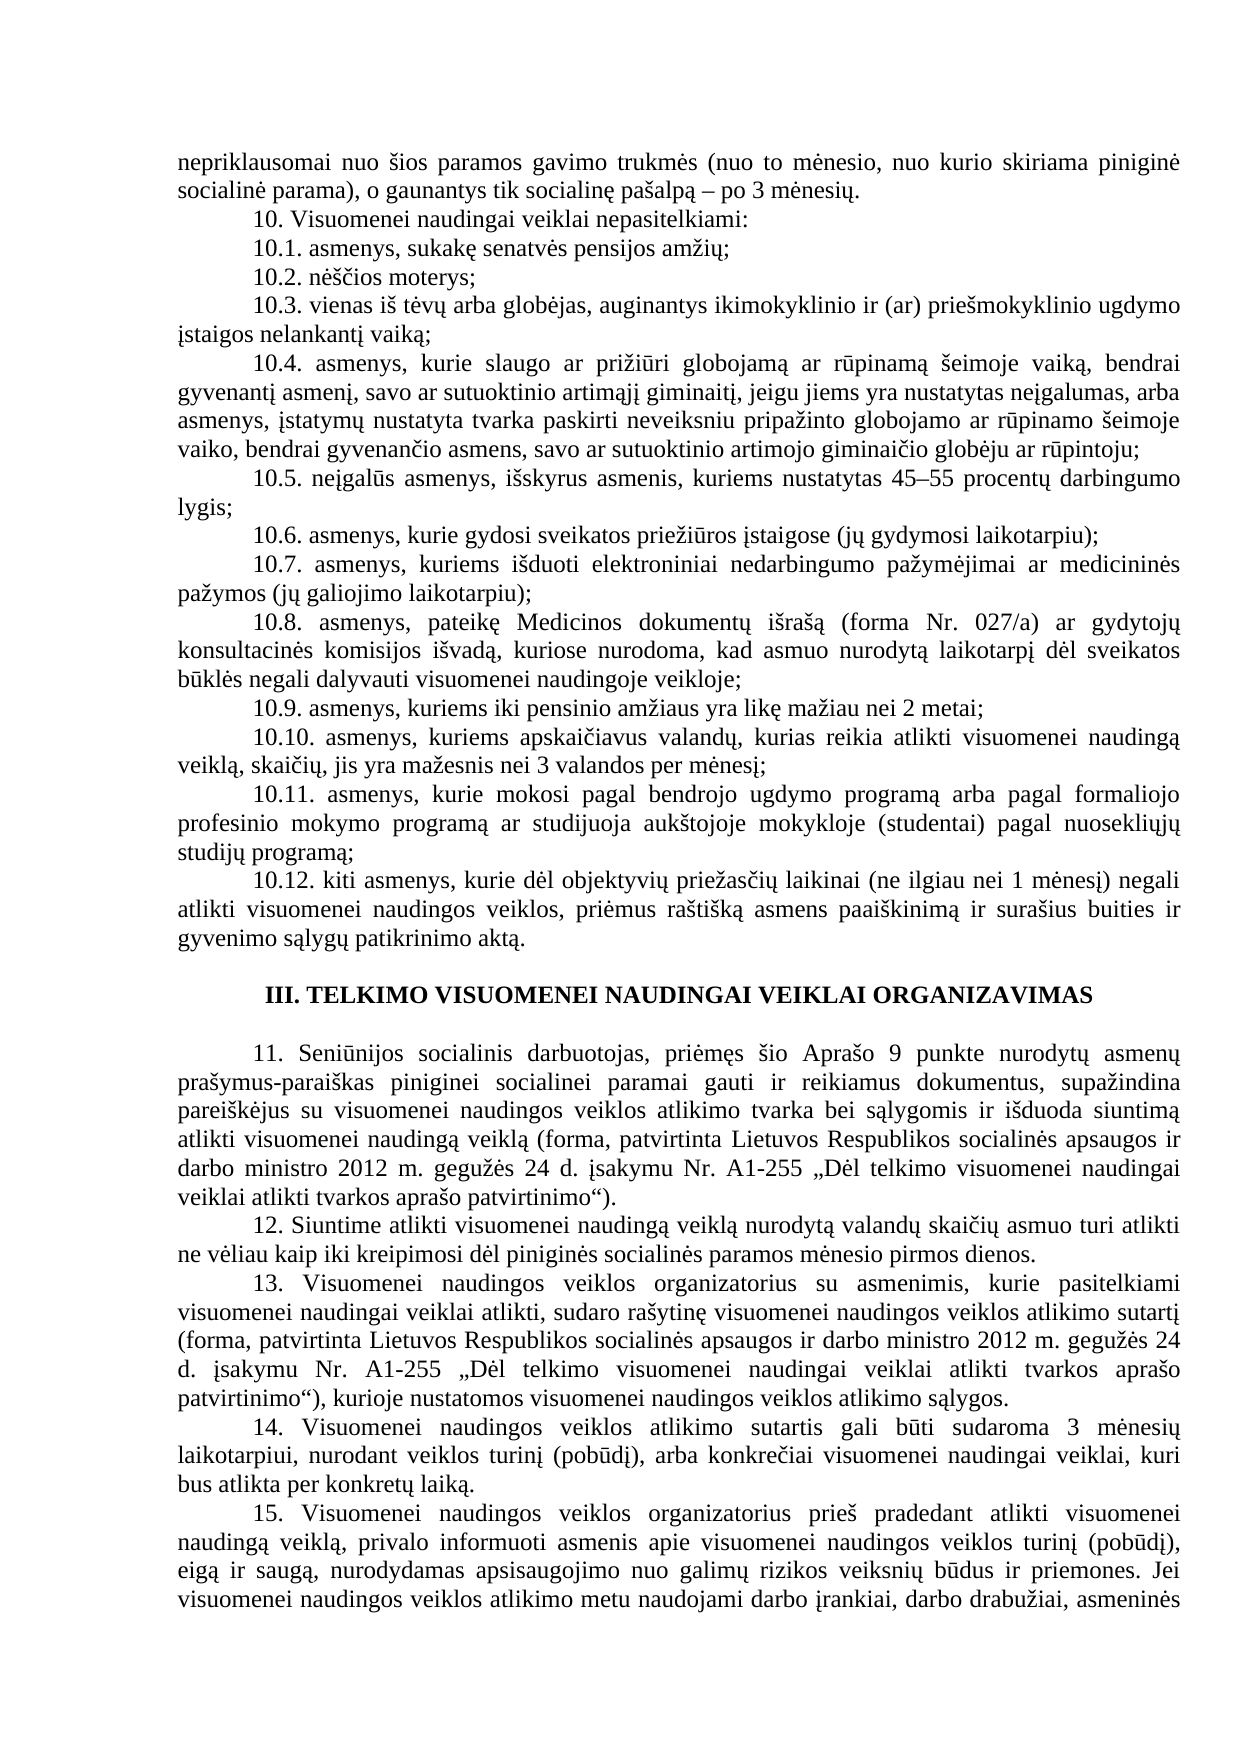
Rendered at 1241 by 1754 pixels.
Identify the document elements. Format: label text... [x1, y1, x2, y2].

text 10.1. asmenys, sukakę senatvės pensijos amžių; [177, 233, 1181, 262]
text III. TELKIMO VISUOMENEI NAUDINGAI VEIKLAI ORGANIZAVIMAS [177, 981, 1181, 1009]
text 15. Visuomenei naudingos veiklos organizatorius prieš pradedant atlikti visuomenei naudingą veiklą, privalo informuoti asmenis apie visuomenei naudingos veiklos turinį (pobūdį), eigą ir saugą, nurodydamas apsisaugojimo nuo galimų rizikos veiksnių būdus ir priemones. Jei visuomenei naudingos veiklos atlikimo metu naudojami darbo įrankiai, darbo drabužiai, asmeninės [177, 1498, 1181, 1613]
text 10.8. asmenys, pateikę Medicinos dokumentų išrašą (forma Nr. 027/a) ar gydytojų konsultacinės komisijos išvadą, kuriose nurodoma, kad asmuo nurodytą laikotarpį dėl sveikatos būklės negali dalyvauti visuomenei naudingoje veikloje; [177, 607, 1181, 693]
text 11. Seniūnijos socialinis darbuotojas, priėmęs šio Aprašo 9 punkte nurodytų asmenų prašymus-paraiškas piniginei socialinei paramai gauti ir reikiamus dokumentus, supažindina pareiškėjus su visuomenei naudingos veiklos atlikimo tvarka bei sąlygomis ir išduoda siuntimą atlikti visuomenei naudingą veiklą (forma, patvirtinta Lietuvos Respublikos socialinės apsaugos ir darbo ministro 2012 m. gegužės 24 d. įsakymu Nr. A1-255 „Dėl telkimo visuomenei naudingai veiklai atlikti tvarkos aprašo patvirtinimo“). [177, 1038, 1181, 1211]
text 10.3. vienas iš tėvų arba globėjas, auginantys ikimokyklinio ir (ar) priešmokyklinio ugdymo įstaigos nelankantį vaiką; [177, 291, 1181, 348]
text 10.6. asmenys, kurie gydosi sveikatos priežiūros įstaigose (jų gydymosi laikotarpiu); [177, 521, 1181, 549]
text 10.5. neįgalūs asmenys, išskyrus asmenis, kuriems nustatytas 45–55 procentų darbingumo lygis; [177, 463, 1181, 521]
text 10. Visuomenei naudingai veiklai nepasitelkiami: [177, 204, 1181, 233]
text 10.7. asmenys, kuriems išduoti elektroniniai nedarbingumo pažymėjimai ar medicininės pažymos (jų galiojimo laikotarpiu); [177, 549, 1181, 607]
text 10.9. asmenys, kuriems iki pensinio amžiaus yra likę mažiau nei 2 metai; [177, 693, 1181, 722]
text nepriklausomai nuo šios paramos gavimo trukmės (nuo to mėnesio, nuo kurio skiriama piniginė socialinė parama), o gaunantys tik socialinę pašalpą – po 3 mėnesių. [177, 147, 1181, 204]
text 13. Visuomenei naudingos veiklos organizatorius su asmenimis, kurie pasitelkiami visuomenei naudingai veiklai atlikti, sudaro rašytinę visuomenei naudingos veiklos atlikimo sutartį (forma, patvirtinta Lietuvos Respublikos socialinės apsaugos ir darbo ministro 2012 m. gegužės 24 d. įsakymu Nr. A1-255 „Dėl telkimo visuomenei naudingai veiklai atlikti tvarkos aprašo patvirtinimo“), kurioje nustatomos visuomenei naudingos veiklos atlikimo sąlygos. [177, 1268, 1181, 1412]
text 10.12. kiti asmenys, kurie dėl objektyvių priežasčių laikinai (ne ilgiau nei 1 mėnesį) negali atlikti visuomenei naudingos veiklos, priėmus raštišką asmens paaiškinimą ir surašius buities ir gyvenimo sąlygų patikrinimo aktą. [177, 866, 1181, 952]
text 10.11. asmenys, kurie mokosi pagal bendrojo ugdymo programą arba pagal formaliojo profesinio mokymo programą ar studijuoja aukštojoje mokykloje (studentai) pagal nuosekliųjų studijų programą; [177, 779, 1181, 866]
text 10.10. asmenys, kuriems apskaičiavus valandų, kurias reikia atlikti visuomenei naudingą veiklą, skaičių, jis yra mažesnis nei 3 valandos per mėnesį; [177, 722, 1181, 779]
text 10.2. nėščios moterys; [177, 262, 1181, 291]
text 12. Siuntime atlikti visuomenei naudingą veiklą nurodytą valandų skaičių asmuo turi atlikti ne vėliau kaip iki kreipimosi dėl piniginės socialinės paramos mėnesio pirmos dienos. [177, 1211, 1181, 1268]
text 10.4. asmenys, kurie slaugo ar prižiūri globojamą ar rūpinamą šeimoje vaiką, bendrai gyvenantį asmenį, savo ar sutuoktinio artimąjį giminaitį, jeigu jiems yra nustatytas neįgalumas, arba asmenys, įstatymų nustatyta tvarka paskirti neveiksniu pripažinto globojamo ar rūpinamo šeimoje vaiko, bendrai gyvenančio asmens, savo ar sutuoktinio artimojo giminaičio globėju ar rūpintoju; [177, 348, 1181, 463]
text 14. Visuomenei naudingos veiklos atlikimo sutartis gali būti sudaroma 3 mėnesių laikotarpiui, nurodant veiklos turinį (pobūdį), arba konkrečiai visuomenei naudingai veiklai, kuri bus atlikta per konkretų laiką. [177, 1412, 1181, 1498]
